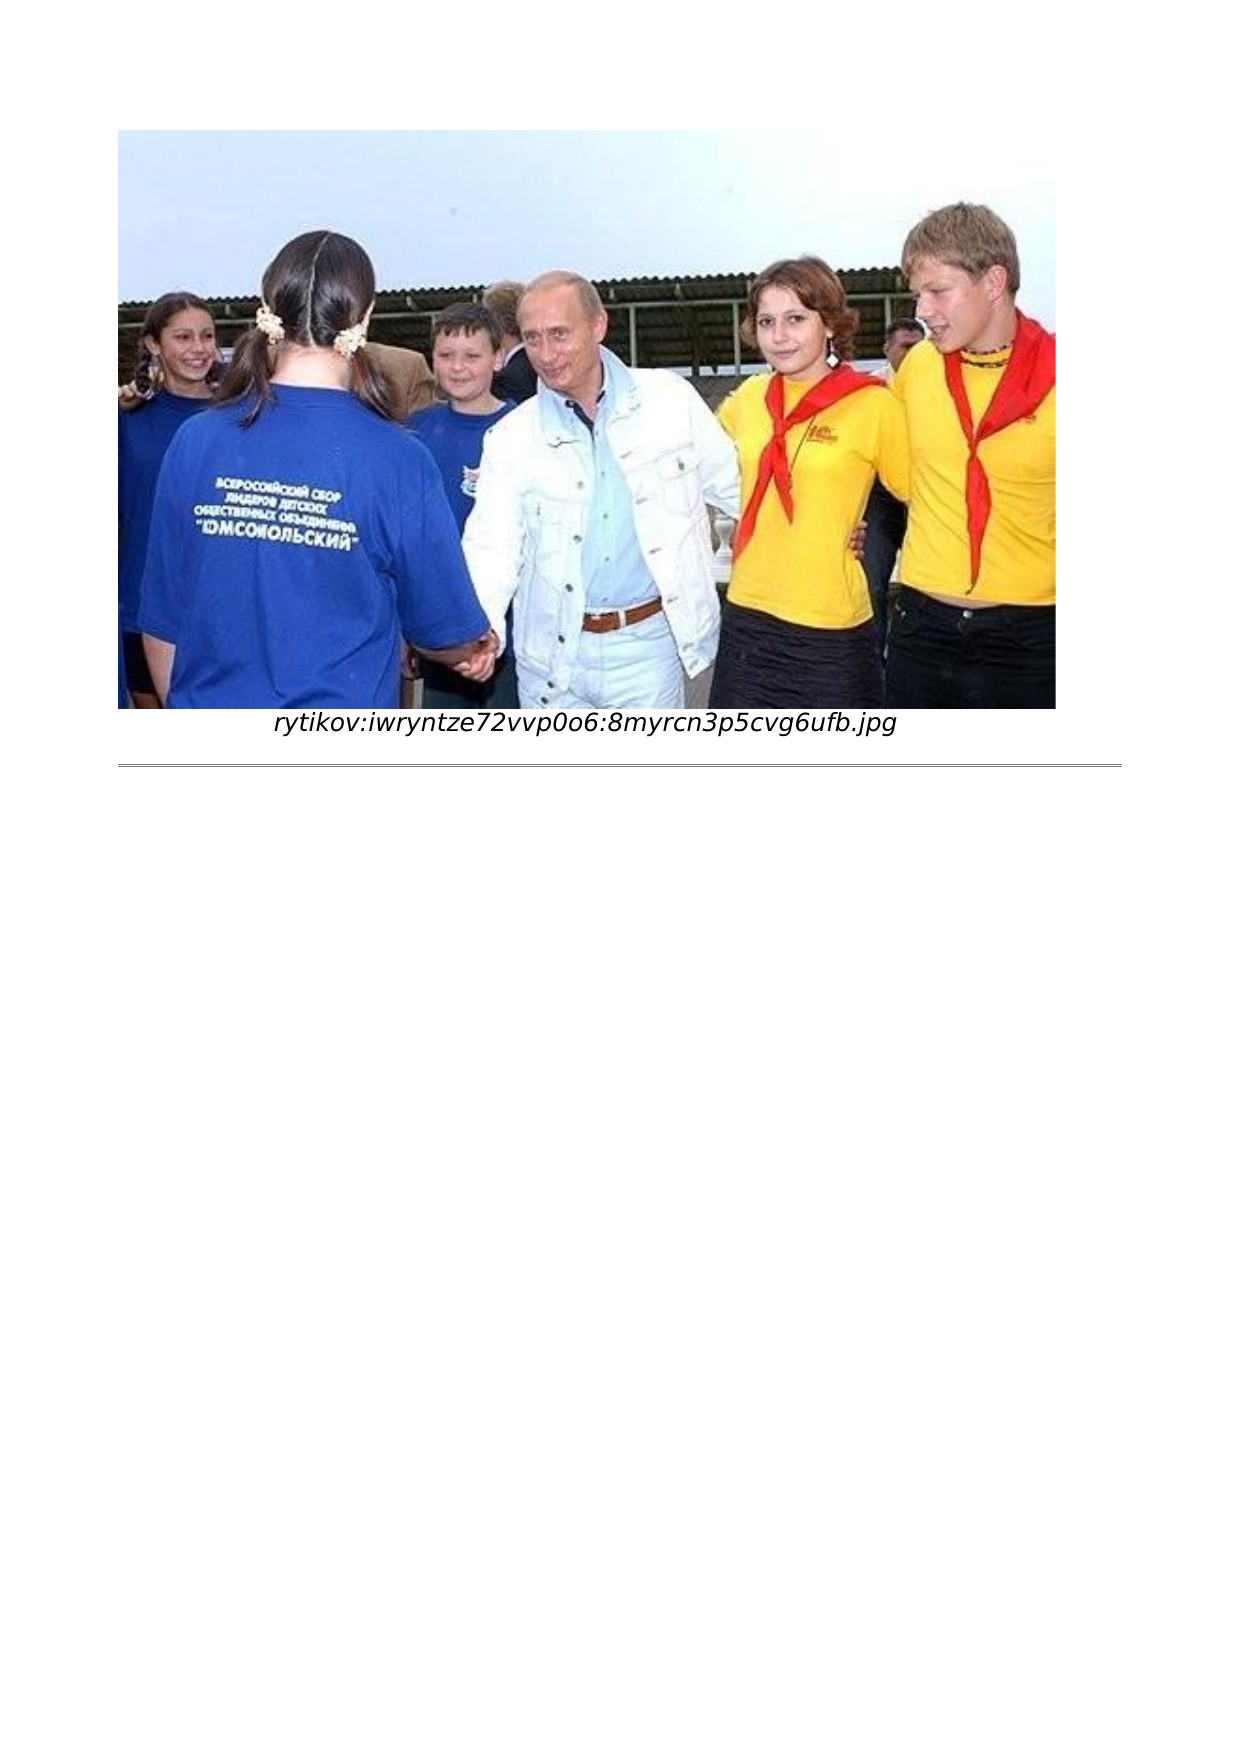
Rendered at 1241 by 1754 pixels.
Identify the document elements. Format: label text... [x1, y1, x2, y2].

text rytikov:iwryntze72vvp0o6:8myrcn3p5cvg6ufb.jpg [118, 709, 1056, 737]
picture [118, 130, 1056, 709]
